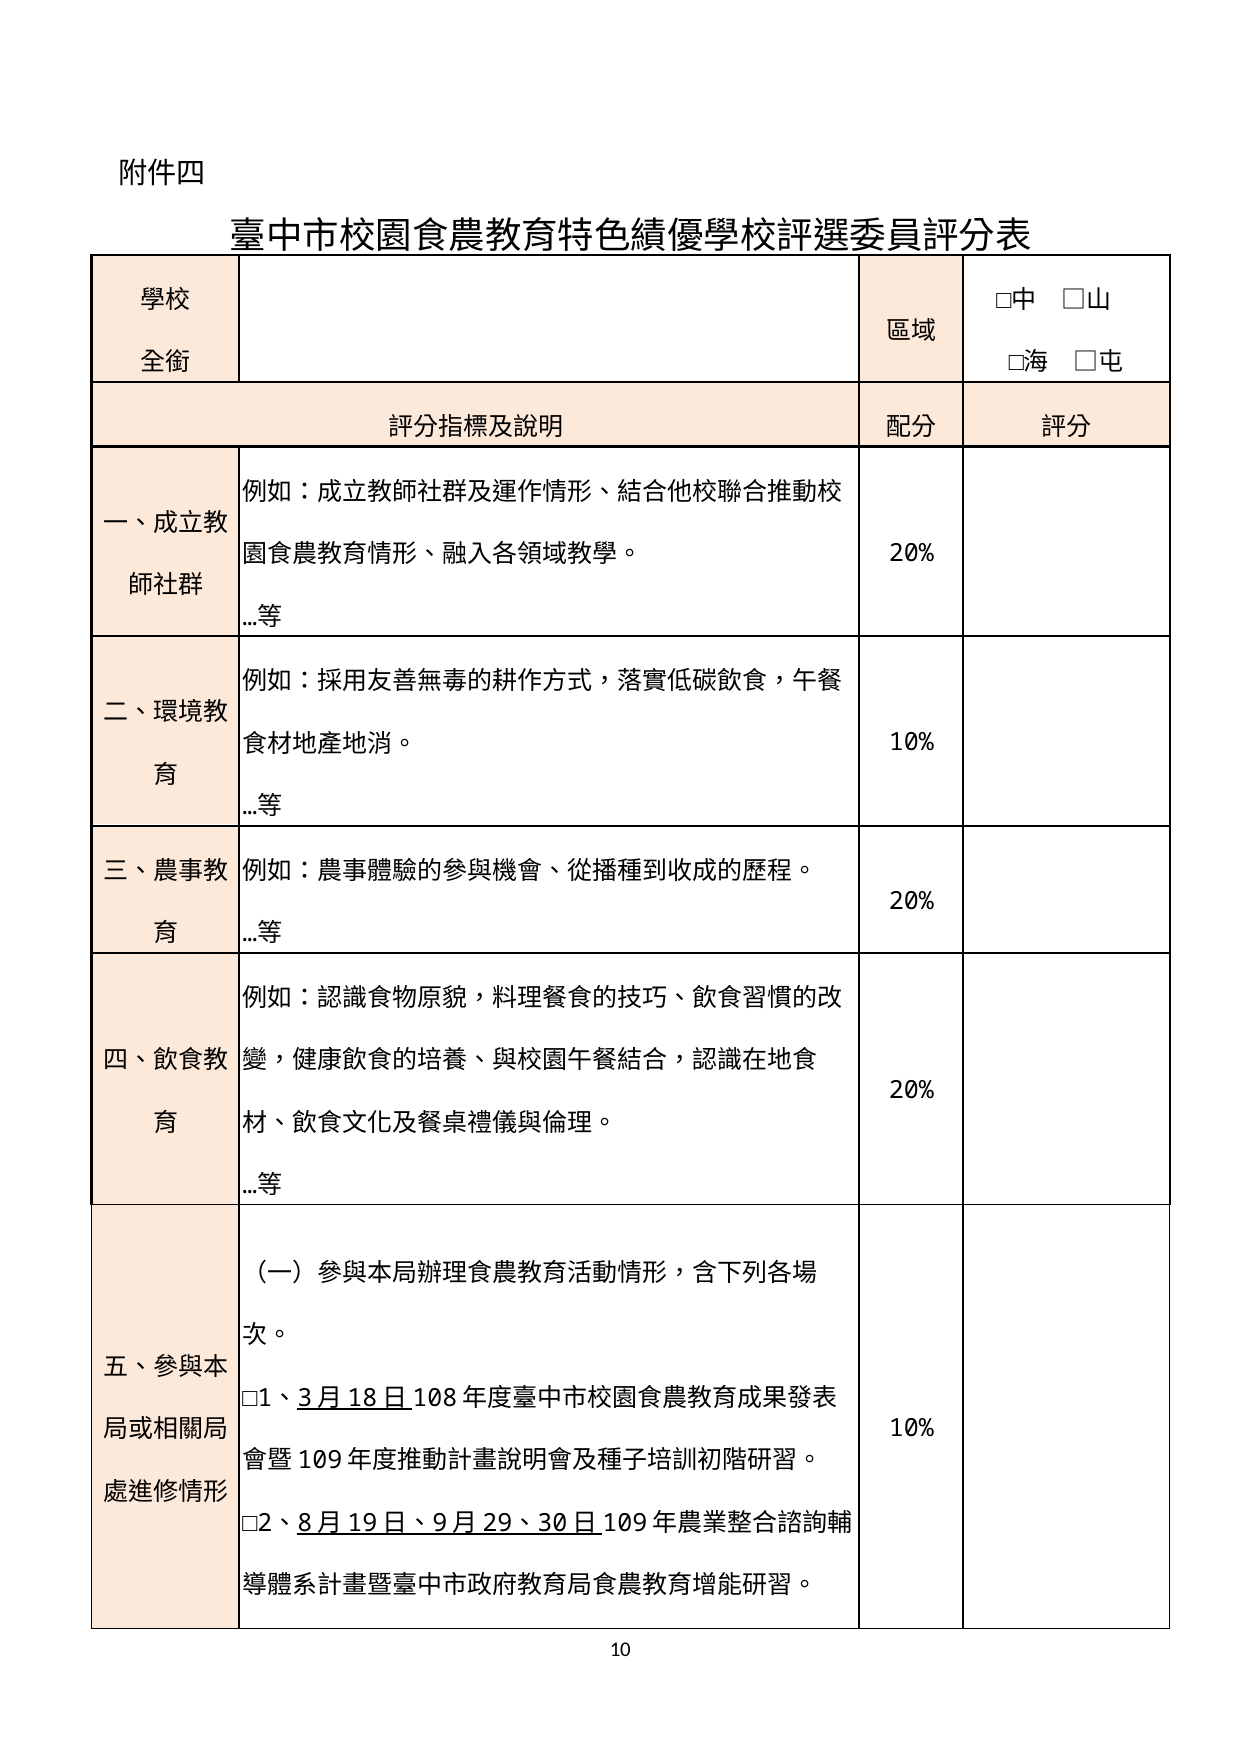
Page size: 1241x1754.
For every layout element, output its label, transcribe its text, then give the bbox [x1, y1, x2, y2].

table_cell [964, 1205, 1169, 1628]
table_header 臺中市校園食農教育特色績優學校評選委員評分表 [91, 191, 1169, 254]
table_cell 學校 全銜 [93, 256, 238, 381]
table_cell 四、飲食教育 [93, 954, 238, 1204]
table_cell 例如：成立教師社群及運作情形、結合他校聯合推動校園食農教育情形、融入各領域教學。 …等 [240, 448, 858, 635]
table_cell [964, 954, 1169, 1204]
table_cell 10% [860, 1205, 962, 1628]
table_cell 評分 [964, 383, 1169, 445]
table_cell [964, 827, 1169, 952]
table_cell [240, 256, 858, 381]
table_cell 例如：採用友善無毒的耕作方式，落實低碳飲食，午餐食材地產地消。 …等 [240, 637, 858, 824]
table_cell [964, 448, 1169, 635]
table_cell 五、參與本局或相關局處進修情形 [92, 1205, 238, 1628]
table_cell 一、成立教師社群 [93, 448, 238, 635]
table_cell [964, 637, 1169, 824]
table_cell 配分 [860, 383, 962, 445]
table_cell 二、環境教育 [93, 637, 238, 824]
table_cell 例如：農事體驗的參與機會、從播種到收成的歷程。 …等 [240, 827, 858, 952]
table_cell 20% [860, 448, 962, 635]
table_cell 20% [860, 827, 962, 952]
table_cell （一）參與本局辦理食農教育活動情形，含下列各場次。 □1、3月18日108年度臺中市校園食農教育成果發表會暨109年度推動計畫說明會及種子培訓初階研習。 □2、8月19日、9月29、30日109年農業整合諮詢輔導體系計畫暨臺中市政府教育局食農教育增能研習。 [240, 1205, 858, 1628]
table_cell 例如：認識食物原貌，料理餐食的技巧、飲食習慣的改變，健康飲食的培養、與校園午餐結合，認識在地食材、飲食文化及餐桌禮儀與倫理。 …等 [240, 954, 858, 1204]
table_cell 三、農事教育 [93, 827, 238, 952]
text 附件四 [118, 129, 1122, 191]
table_cell 區域 [860, 256, 962, 381]
table_cell □中 □山 □海 □屯 [964, 256, 1169, 381]
table_cell 20% [860, 954, 962, 1204]
table_cell 10% [860, 637, 962, 824]
table_cell 評分指標及說明 [93, 383, 858, 445]
